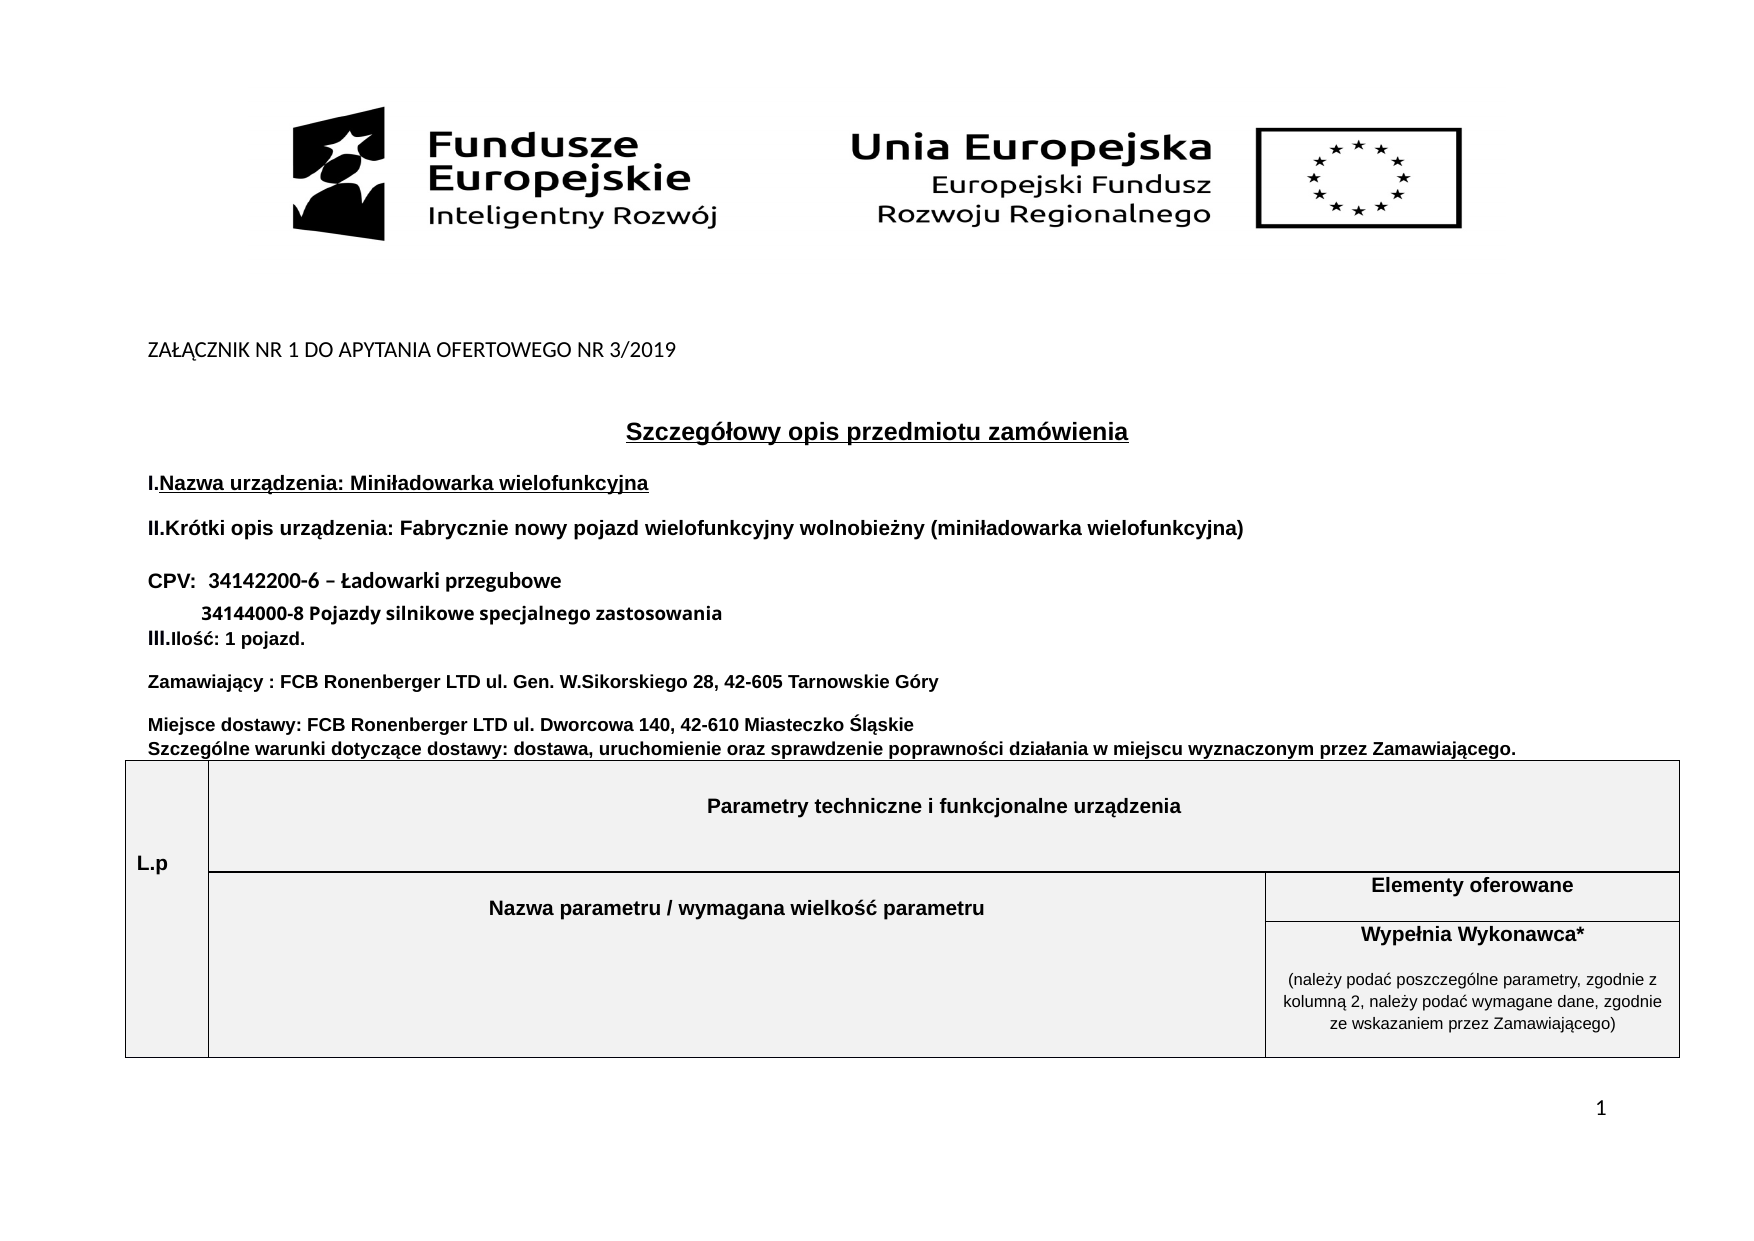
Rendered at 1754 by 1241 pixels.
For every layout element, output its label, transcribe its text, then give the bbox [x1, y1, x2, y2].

text 34144000-8 Pojazdy silnikowe specjalnego zastosowania [148, 601, 1606, 626]
list Ilość: 1 pojazd. [148, 626, 1606, 650]
table_cell Nazwa parametru / wymagana wielkość parametru [209, 873, 1265, 1057]
list Krótki opis urządzenia: Fabrycznie nowy pojazd wielofunkcyjny wolnobieżny (miniładowarka wielofunkcyjna) [148, 515, 1606, 539]
table_cell Wypełnia Wykonawca* (należy podać poszczególne parametry, zgodnie z kolumną 2, należy podać wymagane dane, zgodnie ze wskazaniem przez Zamawiającego) [1266, 922, 1679, 1057]
text Miejsce dostawy: FCB Ronenberger LTD ul. Dworcowa 140, 42-610 Miasteczko Śląskie [148, 713, 1606, 735]
text CPV: 34142200-6 – Ładowarki przegubowe [148, 566, 1606, 594]
text Zamawiający : FCB Ronenberger LTD ul. Gen. W.Sikorskiego 28, 42-605 Tarnowskie Góry [148, 671, 1606, 692]
table_header L.p [126, 761, 208, 1057]
list Nazwa urządzenia: Miniładowarka wielofunkcyjna [148, 471, 1606, 494]
text Szczególne warunki dotyczące dostawy: dostawa, uruchomienie oraz sprawdzenie poprawności działania w miejscu wyznaczonym przez Zamawiającego. [148, 735, 1606, 760]
text ZAŁĄCZNIK NR 1 DO APYTANIA OFERTOWEGO NR 3/2019 [148, 335, 1606, 363]
table_cell Elementy oferowane [1266, 873, 1679, 921]
text Szczegółowy opis przedmiotu zamówienia [148, 417, 1606, 445]
table_header Parametry techniczne i funkcjonalne urządzenia [209, 761, 1679, 871]
